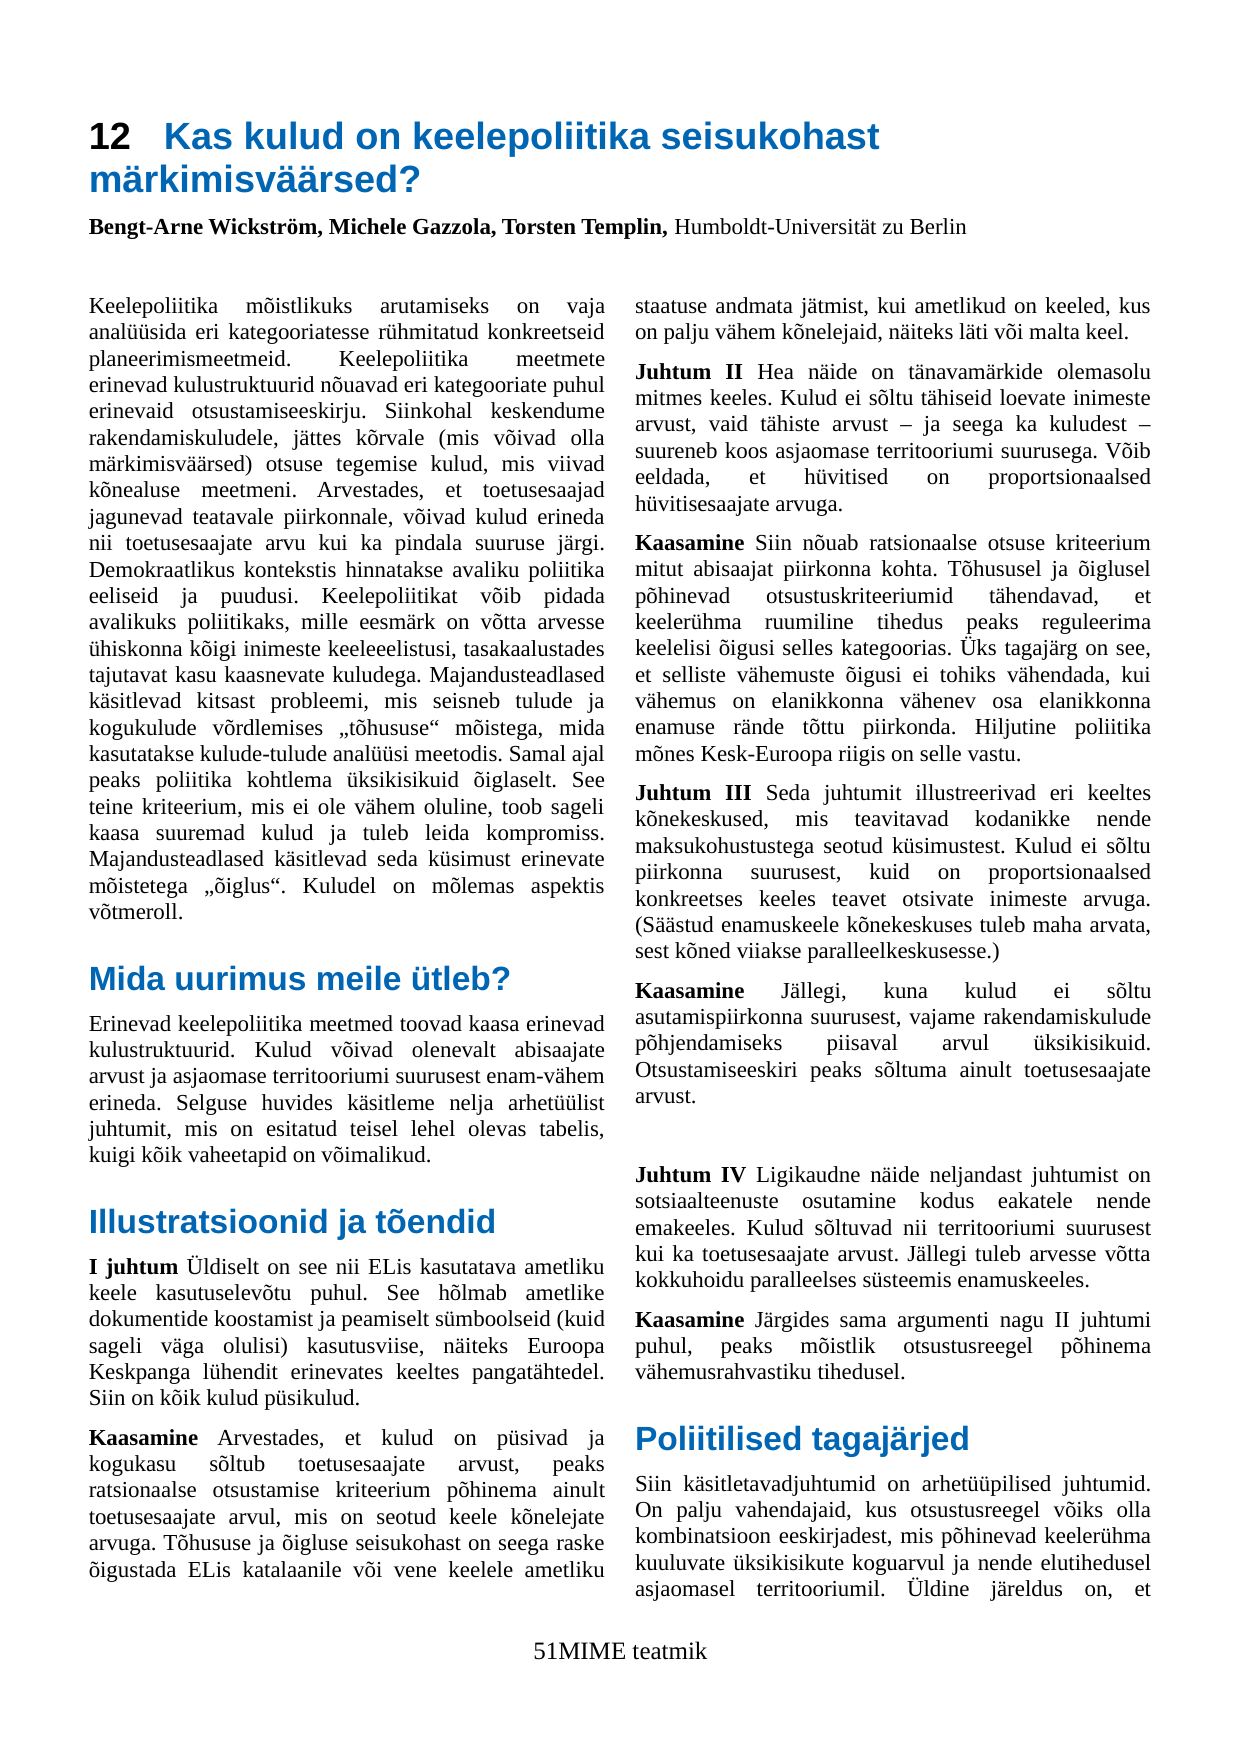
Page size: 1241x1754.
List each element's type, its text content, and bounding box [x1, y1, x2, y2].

subtitle Illustratsioonid ja tõendid [88, 1202, 605, 1240]
text Juhtum II Hea näide on tänavamärkide olemasolu mitmes keeles. Kulud ei sõltu tähiseid loevate inimeste arvust, vaid tähiste arvust – ja seega ka kuludest – suureneb koos asjaomase territooriumi suurusega. Võib eeldada, et hüvitised on proportsionaalsed hüvitisesaajate arvuga. [635, 358, 1152, 516]
text I juhtum Üldiselt on see nii ELis kasutatava ametliku keele kasutuselevõtu puhul. See hõlmab ametlike dokumentide koostamist ja peamiselt sümboolseid (kuid sageli väga olulisi) kasutusviise, näiteks Euroopa Keskpanga lühendit erinevates keeltes pangatähtedel. Siin on kõik kulud püsikulud. [88, 1253, 605, 1411]
text staatuse andmata jätmist, kui ametlikud on keeled, kus on palju vähem kõnelejaid, näiteks läti või malta keel. [635, 292, 1152, 345]
text Kaasamine Järgides sama argumenti nagu II juhtumi puhul, peaks mõistlik otsustusreegel põhinema vähemusrahvastiku tihedusel. [635, 1306, 1152, 1385]
text Kaasamine Arvestades, et kulud on püsivad ja kogukasu sõltub toetusesaajate arvust, peaks ratsionaalse otsustamise kriteerium põhinema ainult toetusesaajate arvul, mis on seotud keele kõnelejate arvuga. Tõhususe ja õigluse seisukohast on seega raske õigustada ELis katalaanile või vene keelele ametliku [88, 1424, 605, 1582]
text Erinevad keelepoliitika meetmed toovad kaasa erinevad kulustruktuurid. Kulud võivad olenevalt abisaajate arvust ja asjaomase territooriumi suurusest enam-vähem erineda. Selguse huvides käsitleme nelja arhetüülist juhtumit, mis on esitatud teisel lehel olevas tabelis, kuigi kõik vaheetapid on võimalikud. [88, 1009, 605, 1168]
text Kaasamine Jällegi, kuna kulud ei sõltu asutamispiirkonna suurusest, vajame rakendamiskulude põhjendamiseks piisaval arvul üksikisikuid. Otsustamiseeskiri peaks sõltuma ainult toetusesaajate arvust. [635, 977, 1152, 1108]
text Keelepoliitika mõistlikuks arutamiseks on vaja analüüsida eri kategooriatesse rühmitatud konkreetseid planeerimismeetmeid. Keelepoliitika meetmete erinevad kulustruktuurid nõuavad eri kategooriate puhul erinevaid otsustamiseeskirju. Siinkohal keskendume rakendamiskuludele, jättes kõrvale (mis võivad olla märkimisväärsed) otsuse tegemise kulud, mis viivad kõnealuse meetmeni. Arvestades, et toetusesaajad jagunevad teatavale piirkonnale, võivad kulud erineda nii toetusesaajate arvu kui ka pindala suuruse järgi. Demokraatlikus kontekstis hinnatakse avaliku poliitika eeliseid ja puudusi. Keelepoliitikat võib pidada avalikuks poliitikaks, mille eesmärk on võtta arvesse ühiskonna kõigi inimeste keeleeelistusi, tasakaalustades tajutavat kasu kaasnevate kuludega. Majandusteadlased käsitlevad kitsast probleemi, mis seisneb tulude ja kogukulude võrdlemises „tõhususe“ mõistega, mida kasutatakse kulude-tulude analüüsi meetodis. Samal ajal peaks poliitika kohtlema üksikisikuid õiglaselt. See teine kriteerium, mis ei ole vähem oluline, toob sageli kaasa suuremad kulud ja tuleb leida kompromiss. Majandusteadlased käsitlevad seda küsimust erinevate mõistetega „õiglus“. Kuludel on mõlemas aspektis võtmeroll. [88, 292, 605, 924]
text Kaasamine Siin nõuab ratsionaalse otsuse kriteerium mitut abisaajat piirkonna kohta. Tõhususel ja õiglusel põhinevad otsustuskriteeriumid tähendavad, et keelerühma ruumiline tihedus peaks reguleerima keelelisi õigusi selles kategoorias. Üks tagajärg on see, et selliste vähemuste õigusi ei tohiks vähendada, kui vähemus on elanikkonna vähenev osa elanikkonna enamuse rände tõttu piirkonda. Hiljutine poliitika mõnes Kesk-Euroopa riigis on selle vastu. [635, 529, 1152, 766]
text Juhtum IV Ligikaudne näide neljandast juhtumist on sotsiaalteenuste osutamine kodus eakatele nende emakeeles. Kulud sõltuvad nii territooriumi suurusest kui ka toetusesaajate arvust. Jällegi tuleb arvesse võtta kokkuhoidu paralleelses süsteemis enamuskeeles. [635, 1161, 1152, 1293]
text Juhtum III Seda juhtumit illustreerivad eri keeltes kõnekeskused, mis teavitavad kodanikke nende maksukohustustega seotud küsimustest. Kulud ei sõltu piirkonna suurusest, kuid on proportsionaalsed konkreetses keeles teavet otsivate inimeste arvuga. (Säästud enamuskeele kõnekeskuses tuleb maha arvata, sest kõned viiakse paralleelkeskusesse.) [635, 779, 1152, 964]
subtitle Mida uurimus meile ütleb? [88, 958, 605, 997]
subtitle Poliitilised tagajärjed [635, 1418, 1152, 1457]
text Siin käsitletavadjuhtumid on arhetüüpilised juhtumid. On palju vahendajaid, kus otsustusreegel võiks olla kombinatsioon eeskirjadest, mis põhinevad keelerühma kuuluvate üksikisikute koguarvul ja nende elutihedusel asjaomasel territooriumil. Üldine järeldus on, et [635, 1470, 1152, 1601]
subtitle Kas kulud on keelepoliitika seisukohast märkimisväärsed? [88, 113, 1152, 201]
text Bengt-Arne Wickström, Michele Gazzola, Torsten Templin, Humboldt-Universität zu Berlin [88, 213, 1152, 240]
